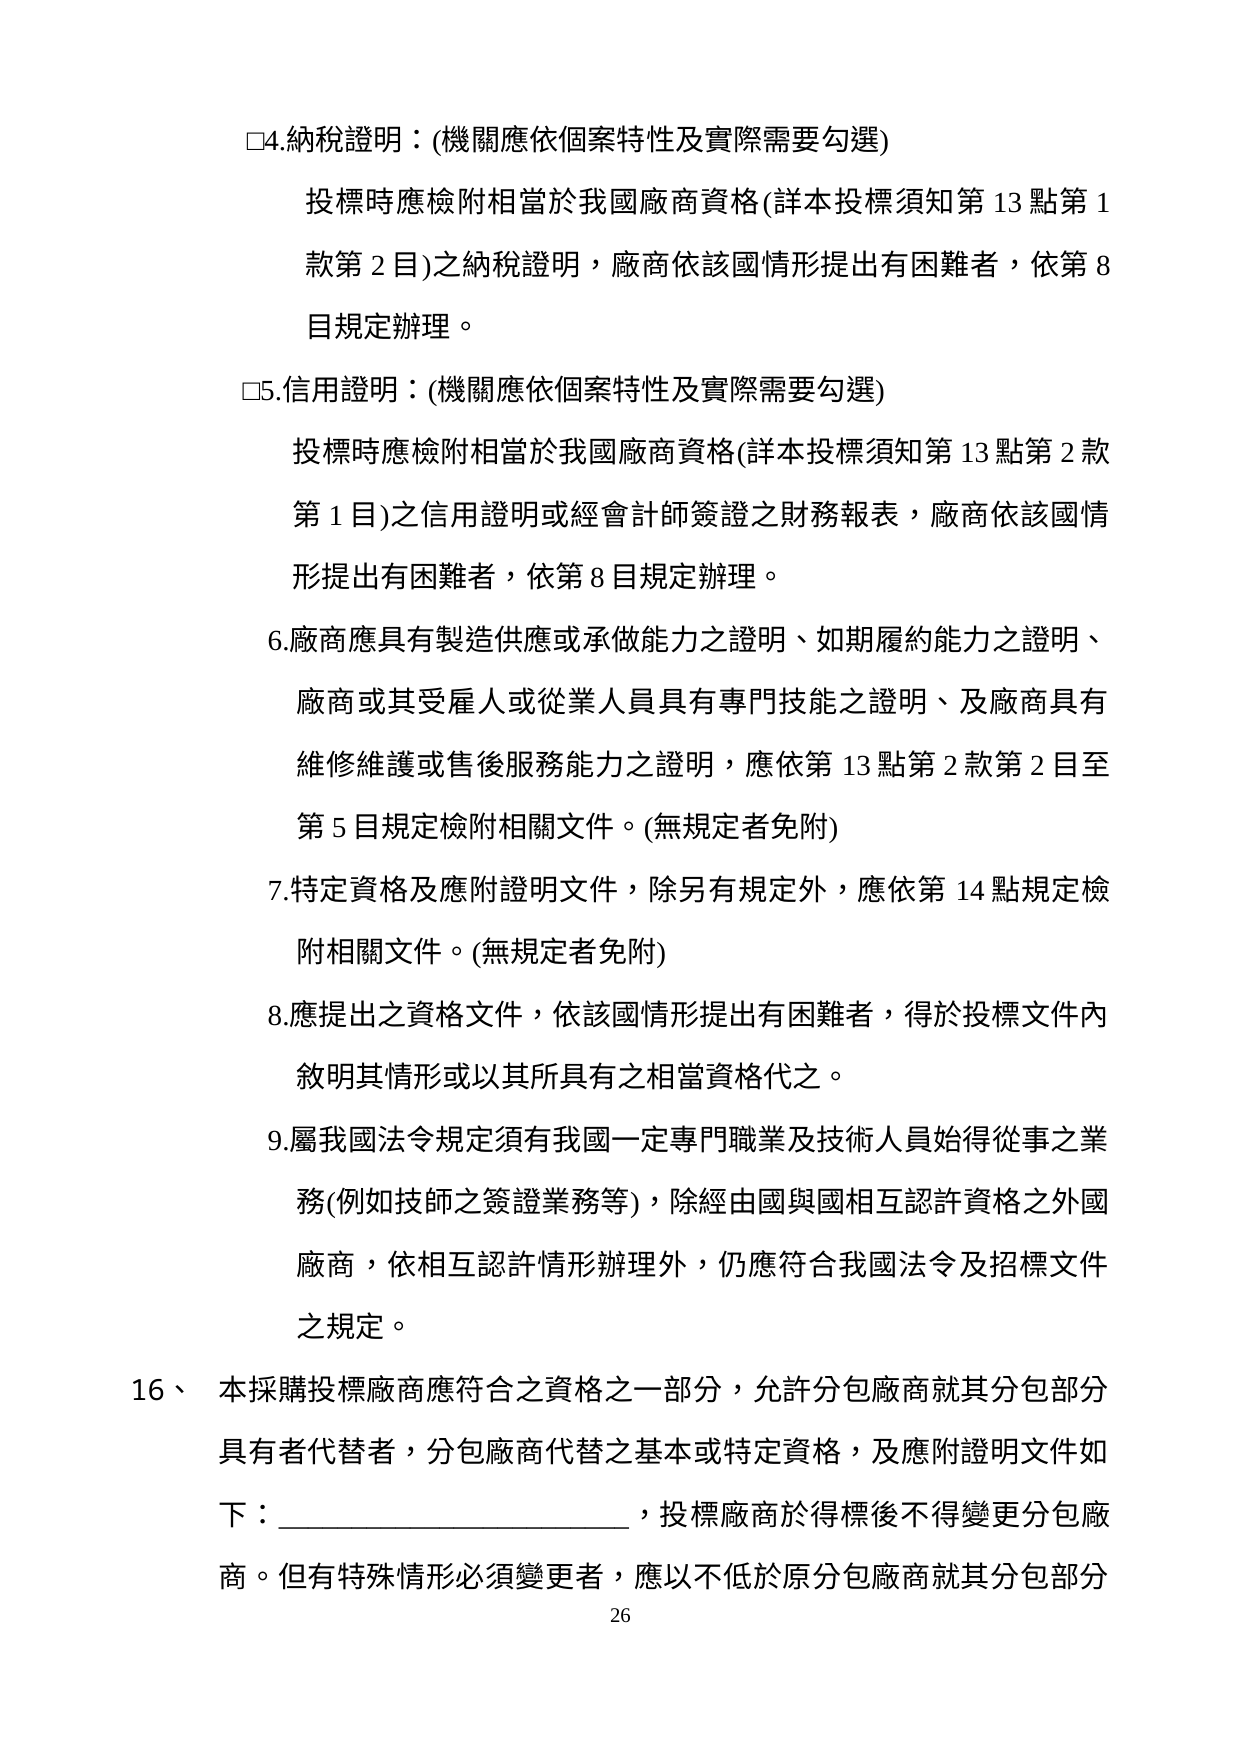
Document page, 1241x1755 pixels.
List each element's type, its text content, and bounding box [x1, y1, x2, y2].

list 本採購投標廠商應符合之資格之一部分，允許分包廠商就其分包部分具有者代替者，分包廠商代替之基本或特定資格，及應附證明文件如下：________________________，投標廠商於得標後不得變更分包廠商。但有特殊情形必須變更者，應以不低於原分包廠商就其分包部分 [130, 1346, 1110, 1596]
text 6.廠商應具有製造供應或承做能力之證明、如期履約能力之證明、廠商或其受雇人或從業人員具有專門技能之證明、及廠商具有維修維護或售後服務能力之證明，應依第13點第2款第2目至第5目規定檢附相關文件。(無規定者免附) [267, 596, 1110, 846]
text 投標時應檢附相當於我國廠商資格(詳本投標須知第13點第2款第1目)之信用證明或經會計師簽證之財務報表，廠商依該國情形提出有困難者，依第8目規定辦理。 [292, 408, 1110, 596]
text 8.應提出之資格文件，依該國情形提出有困難者，得於投標文件內敘明其情形或以其所具有之相當資格代之。 [267, 971, 1110, 1096]
text 7.特定資格及應附證明文件，除另有規定外，應依第14點規定檢附相關文件。(無規定者免附) [267, 846, 1110, 971]
text 投標時應檢附相當於我國廠商資格(詳本投標須知第13點第1款第2目)之納稅證明，廠商依該國情形提出有困難者，依第8目規定辦理。 [305, 158, 1110, 346]
text 9.屬我國法令規定須有我國一定專門職業及技術人員始得從事之業務(例如技師之簽證業務等)，除經由國與國相互認許資格之外國廠商，依相互認許情形辦理外，仍應符合我國法令及招標文件之規定。 [267, 1096, 1110, 1346]
text □5.信用證明：(機關應依個案特性及實際需要勾選) [242, 346, 1110, 408]
text □4.納稅證明：(機關應依個案特性及實際需要勾選) [130, 96, 1110, 158]
